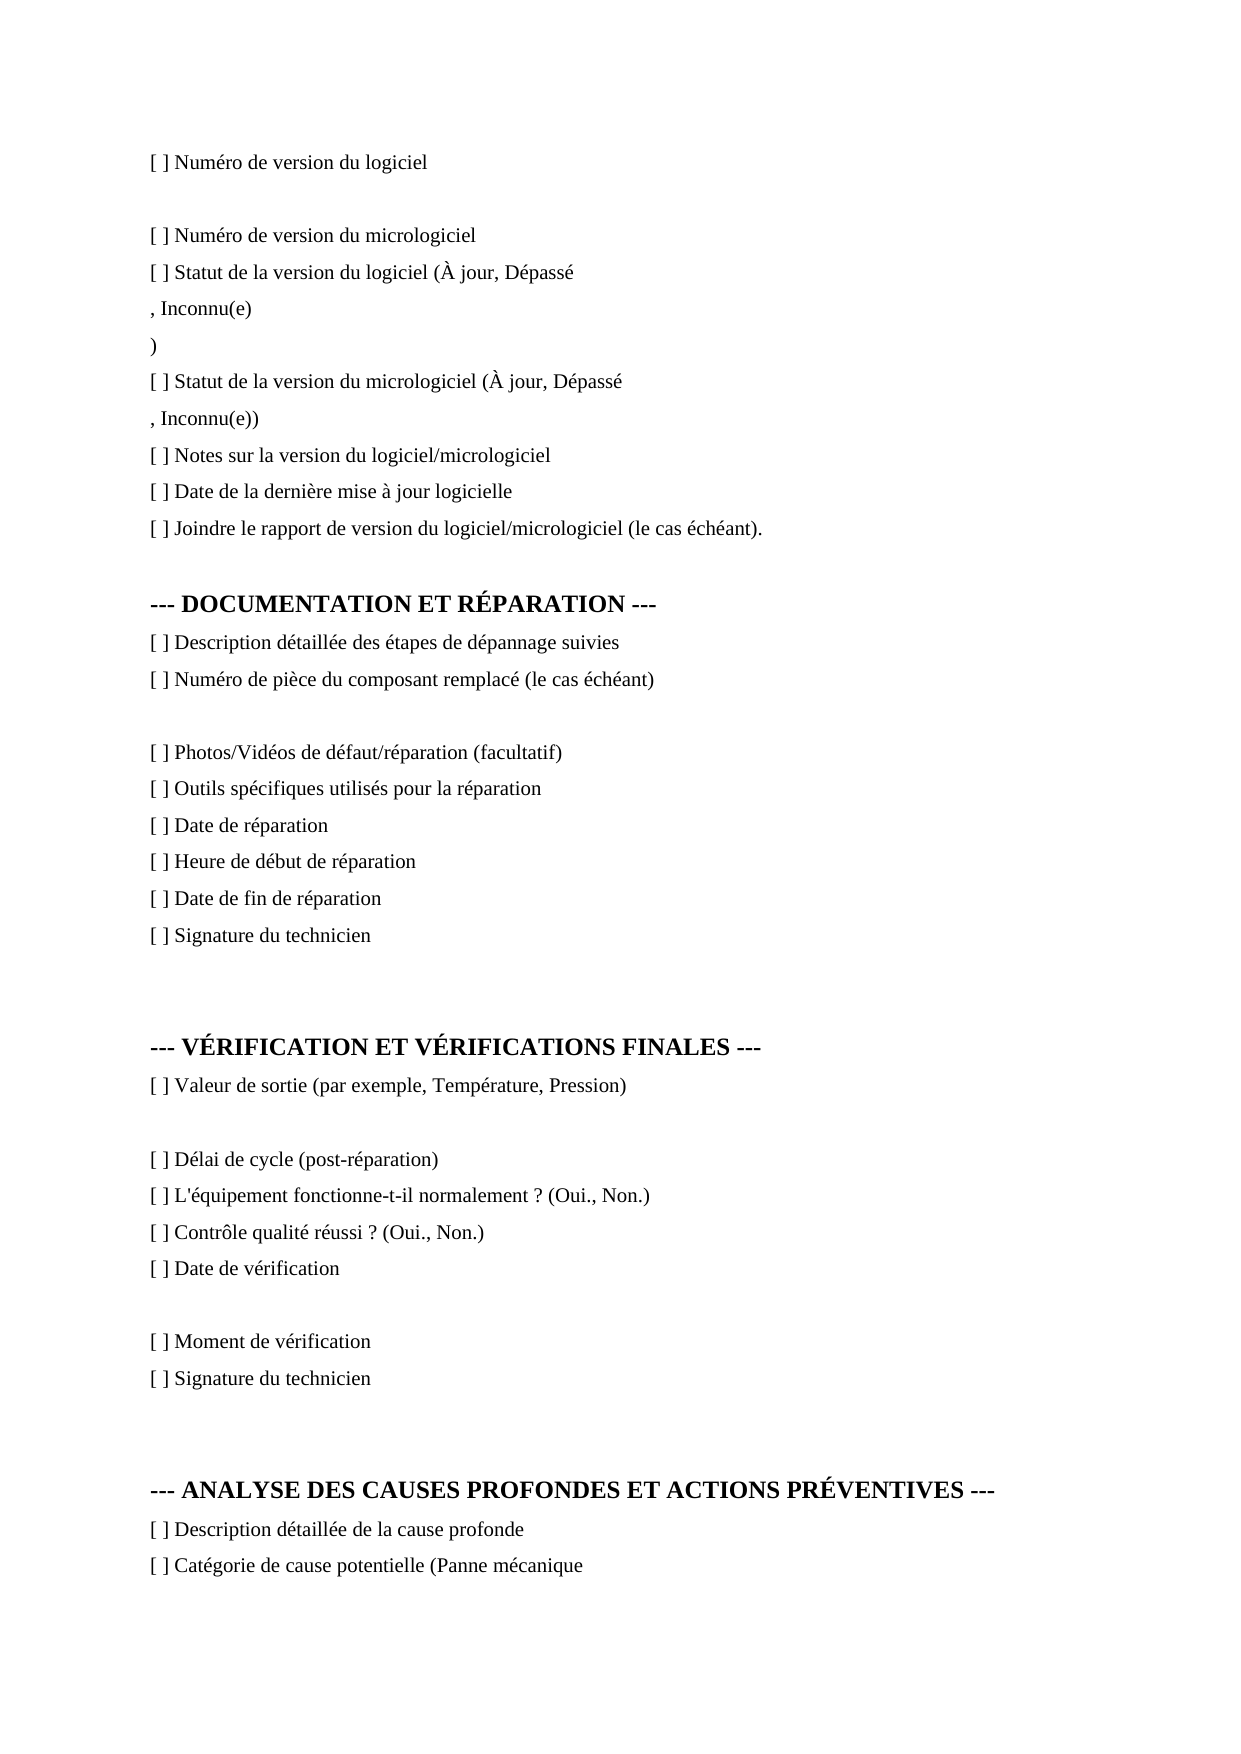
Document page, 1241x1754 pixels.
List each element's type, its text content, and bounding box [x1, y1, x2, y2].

text [ ] Signature du technicien [150, 1366, 1090, 1390]
text [ ] Photos/Vidéos de défaut/réparation (facultatif) [150, 740, 1090, 764]
text [ ] Joindre le rapport de version du logiciel/micrologiciel (le cas échéant). [150, 516, 1090, 540]
text [ ] Numéro de version du micrologiciel [150, 223, 1090, 247]
text [ ] Numéro de pièce du composant remplacé (le cas échéant) [150, 667, 1090, 691]
text ) [150, 333, 1090, 357]
text [ ] Catégorie de cause potentielle (Panne mécanique [150, 1553, 1090, 1577]
text [ ] Signature du technicien [150, 922, 1090, 947]
text , Inconnu(e) [150, 296, 1090, 320]
text [ ] Numéro de version du logiciel [150, 150, 1090, 174]
text [ ] Description détaillée de la cause profonde [150, 1517, 1090, 1541]
text [ ] Statut de la version du logiciel (À jour, Dépassé [150, 260, 1090, 284]
text --- VÉRIFICATION ET VÉRIFICATIONS FINALES --- [150, 1032, 1090, 1061]
text [ ] Date de vérification [150, 1256, 1090, 1280]
text [ ] Moment de vérification [150, 1329, 1090, 1353]
text [ ] Valeur de sortie (par exemple, Température, Pression) [150, 1073, 1090, 1097]
text [ ] Date de la dernière mise à jour logicielle [150, 479, 1090, 503]
text [ ] Notes sur la version du logiciel/micrologiciel [150, 442, 1090, 467]
text [ ] Heure de début de réparation [150, 849, 1090, 873]
text --- DOCUMENTATION ET RÉPARATION --- [150, 589, 1090, 617]
text [ ] Contrôle qualité réussi ? (Oui., Non.) [150, 1220, 1090, 1244]
text [ ] L'équipement fonctionne-t-il normalement ? (Oui., Non.) [150, 1183, 1090, 1207]
text , Inconnu(e)) [150, 406, 1090, 430]
text [ ] Date de fin de réparation [150, 886, 1090, 910]
text [ ] Description détaillée des étapes de dépannage suivies [150, 630, 1090, 654]
text [ ] Date de réparation [150, 813, 1090, 837]
text [ ] Statut de la version du micrologiciel (À jour, Dépassé [150, 369, 1090, 393]
text [ ] Délai de cycle (post-réparation) [150, 1147, 1090, 1171]
text [ ] Outils spécifiques utilisés pour la réparation [150, 776, 1090, 800]
text --- ANALYSE DES CAUSES PROFONDES ET ACTIONS PRÉVENTIVES --- [150, 1476, 1090, 1504]
